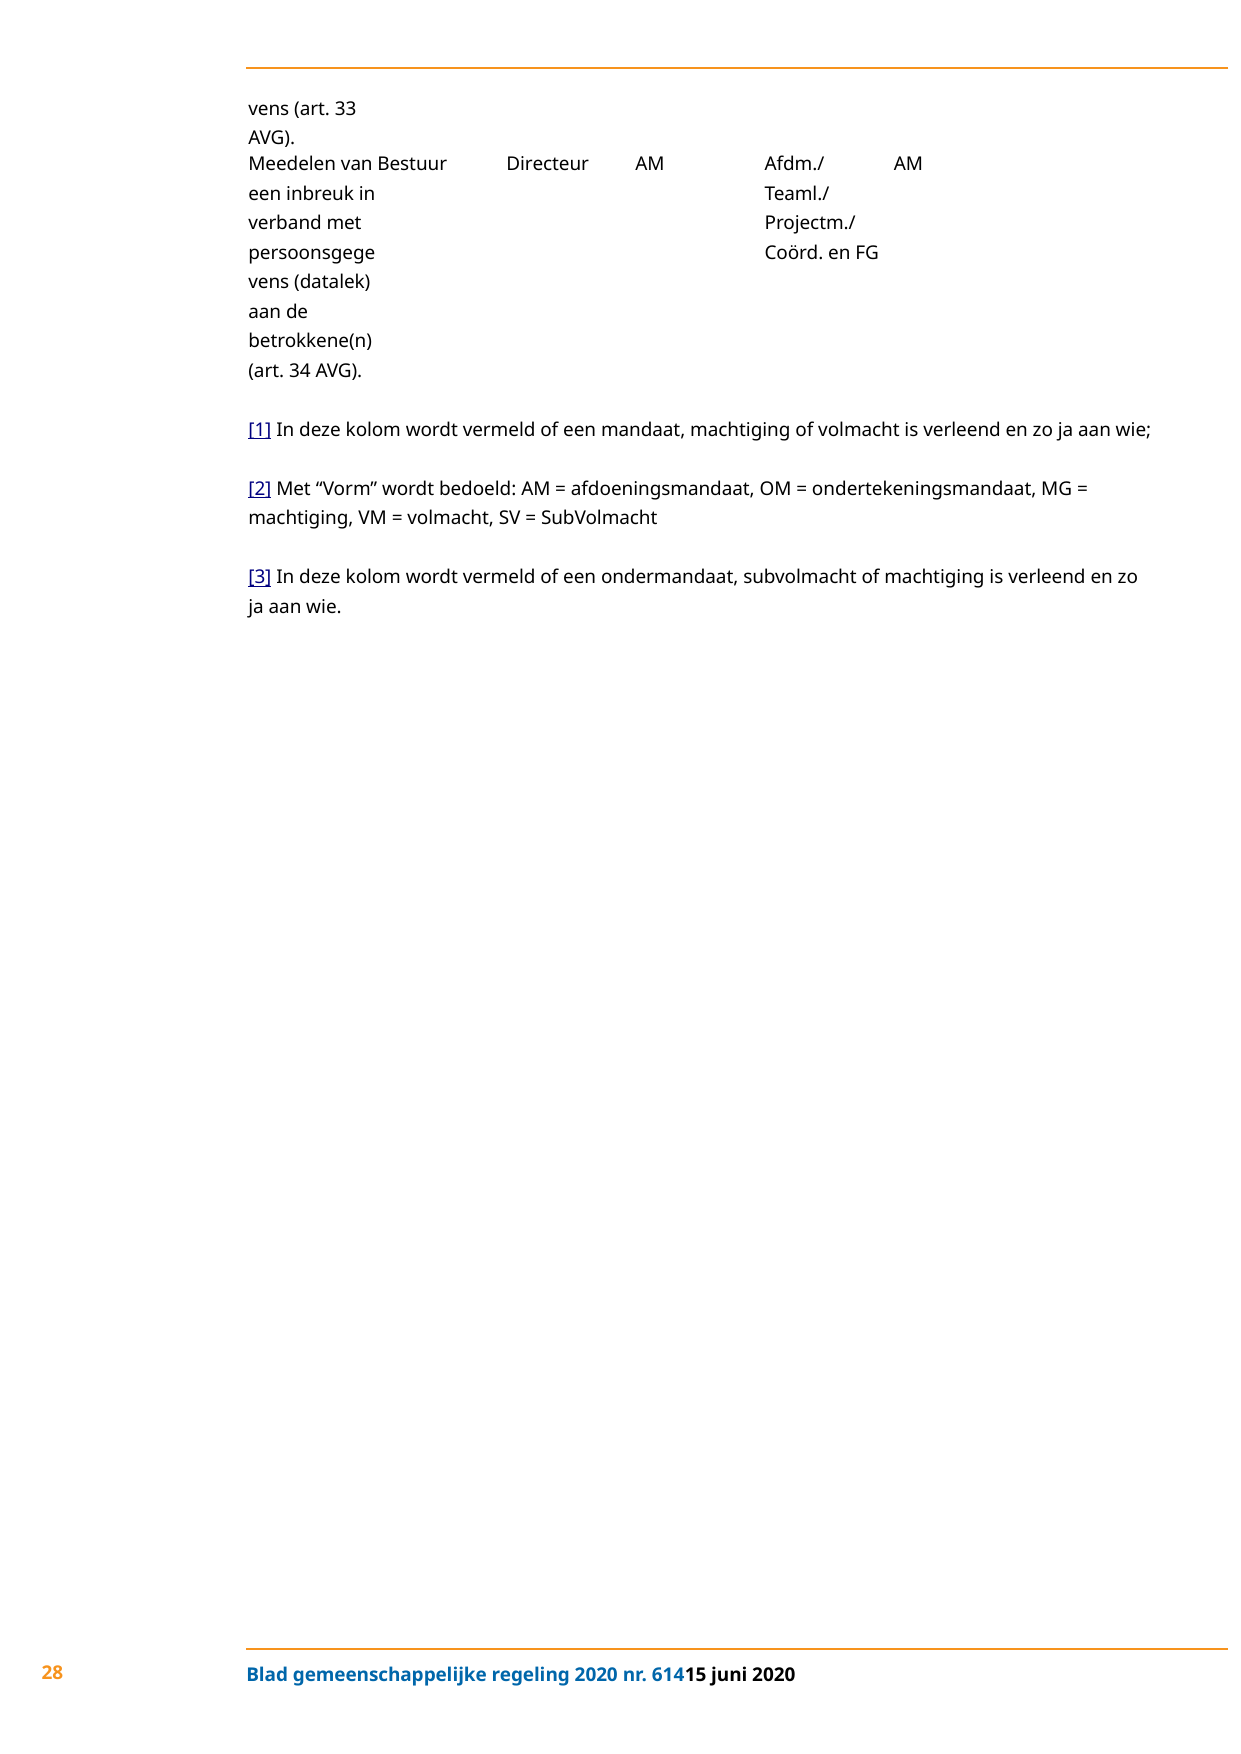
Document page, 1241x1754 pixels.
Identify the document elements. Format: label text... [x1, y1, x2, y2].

table_cell [506, 95, 635, 150]
table_cell vens (art. 33 AVG). [248, 95, 377, 150]
table_cell [764, 95, 893, 150]
text [2] Met “Vorm” wordt bedoeld: AM = afdoeningsmandaat, OM = ondertekeningsmandaat, MG = machtiging, VM = volmacht, SV = SubVolmacht [248, 475, 1152, 530]
picture [41, 47, 231, 172]
table_cell [1023, 95, 1152, 150]
table_cell Directeur [506, 150, 635, 383]
table_cell [635, 95, 764, 150]
table_cell AM [635, 150, 764, 383]
table_cell AM [894, 150, 1022, 383]
text [1] In deze kolom wordt vermeld of een mandaat, machtiging of volmacht is verleend en zo ja aan wie; [248, 416, 1152, 441]
table_cell Bestuur [377, 150, 506, 383]
table_cell [894, 95, 1022, 150]
table_cell Meedelen van een inbreuk in verband met persoonsgegevens (datalek) aan de betrokkene(n) (art. 34 AVG). [248, 150, 377, 383]
table_cell [1023, 150, 1152, 383]
table_cell Afdm./ Teaml./ Projectm./ Coörd. en FG [764, 150, 893, 383]
text [3] In deze kolom wordt vermeld of een ondermandaat, subvolmacht of machtiging is verleend en zo ja aan wie. [248, 564, 1152, 619]
table_cell [377, 95, 506, 150]
